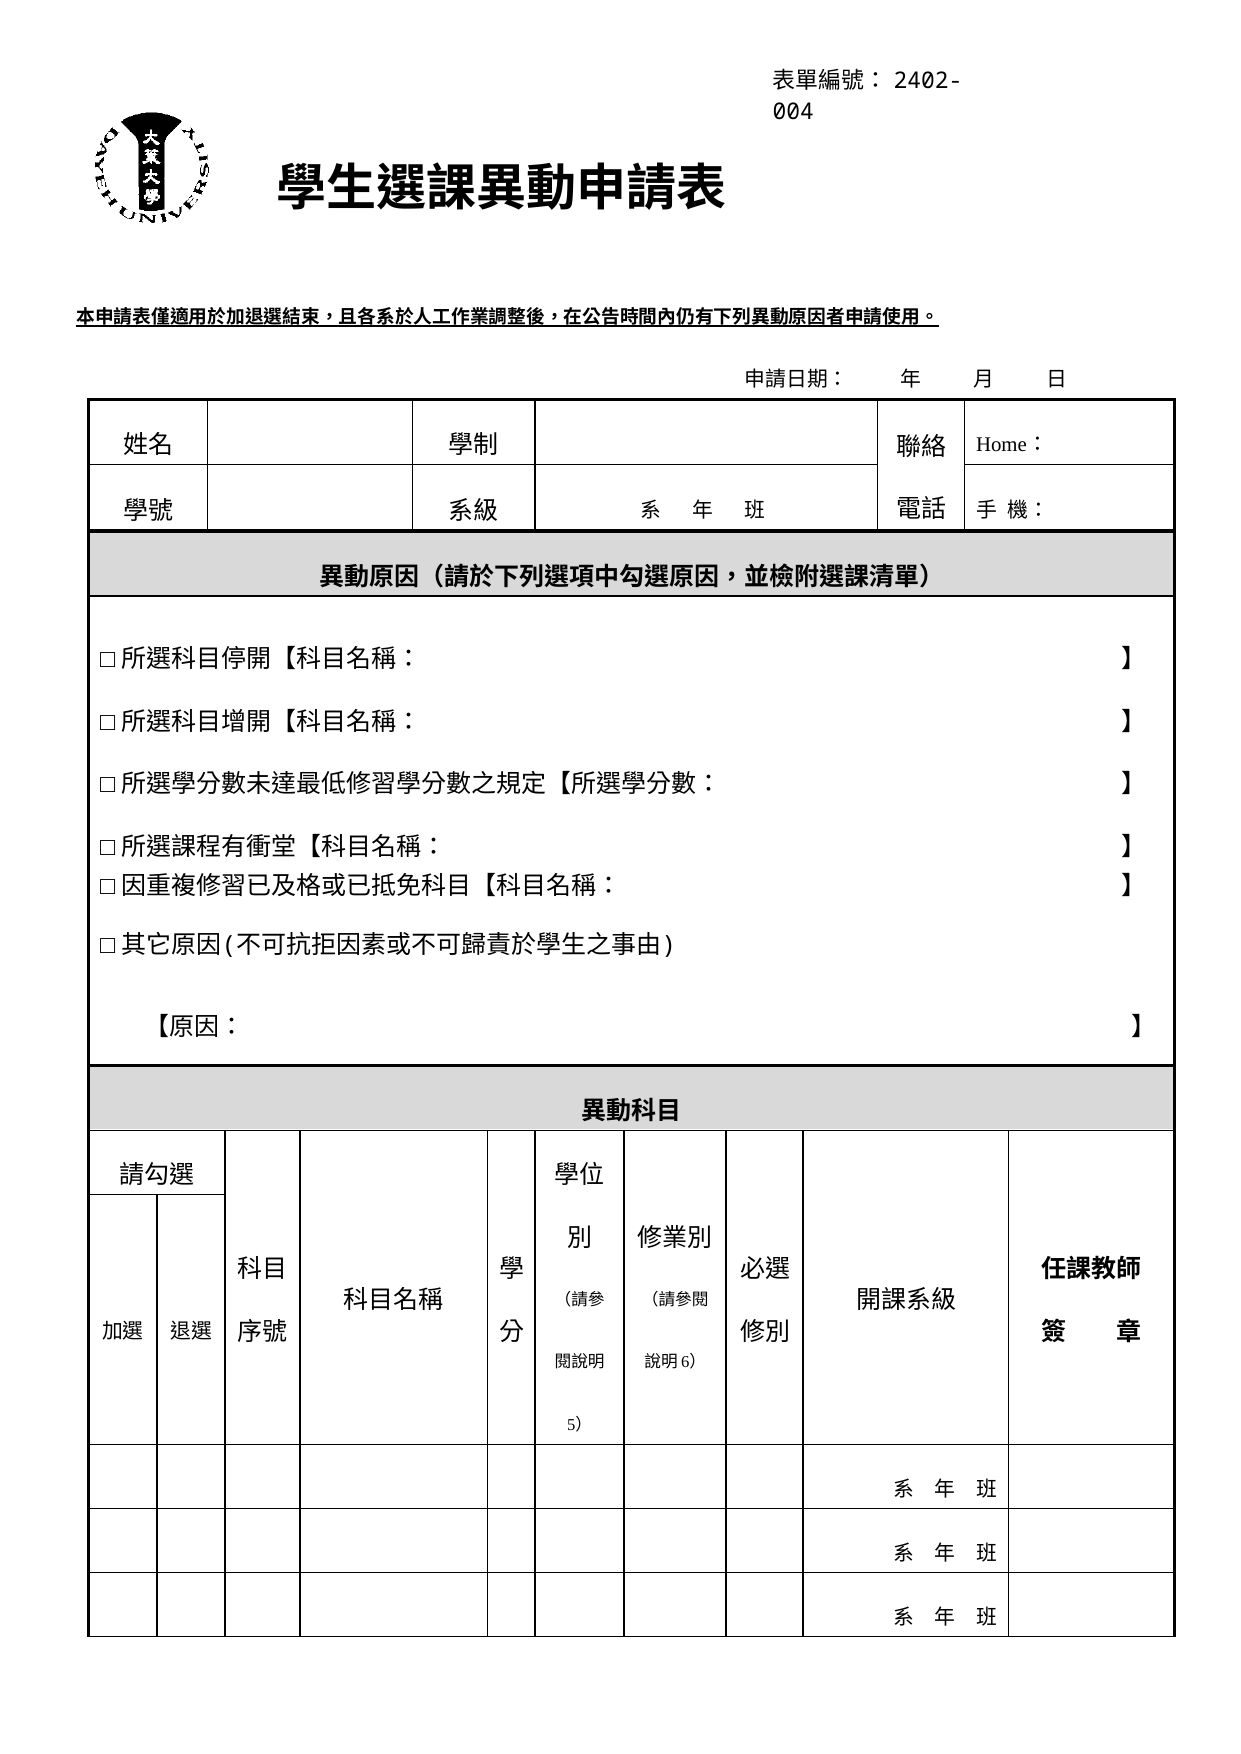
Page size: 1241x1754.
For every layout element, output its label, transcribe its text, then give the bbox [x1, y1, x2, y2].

table_cell [1009, 1445, 1173, 1508]
table_header [208, 401, 412, 464]
table_cell □ 所選科目停開【科目名稱： 】 □ 所選科目增開【科目名稱： 】 □ 所選學分數未達最低修習學分數之規定【所選學分數： 】 □ 所選課程有衝堂【科目名稱： 】 □ 因重複修習已及格或已抵免科目【科目名稱： 】 □ 其它原因(不可抗拒因素或不可歸責於學生之事由) 【原因： 】 [90, 597, 1173, 1064]
table_header [536, 401, 877, 464]
table_cell [536, 1509, 623, 1572]
table_cell [625, 1445, 725, 1508]
table_cell 系級 [413, 465, 534, 529]
table_cell [301, 1445, 487, 1508]
text 學生選課異動申請表 [89, 111, 1152, 236]
table_cell [727, 1509, 802, 1572]
table_cell [488, 1509, 534, 1572]
table_cell [1009, 1573, 1173, 1636]
table_cell [727, 1445, 802, 1508]
table_cell [625, 1573, 725, 1636]
table_cell 任課教師 簽 章 [1009, 1131, 1173, 1444]
table_cell [90, 1573, 156, 1636]
table_cell 加選 [90, 1195, 156, 1444]
table_cell [488, 1445, 534, 1508]
table_cell 異動科目 [90, 1067, 1173, 1129]
table_header 學制 [413, 401, 534, 464]
table_cell [536, 1573, 623, 1636]
table_cell [226, 1509, 299, 1572]
table_cell 系 年 班 [804, 1509, 1008, 1572]
table_cell 異動原因（請於下列選項中勾選原因，並檢附選課清單） [90, 533, 1173, 595]
table_cell 系 年 班 [536, 465, 877, 529]
table_cell 退選 [158, 1195, 224, 1444]
table_cell [301, 1573, 487, 1636]
table_cell 學位別 （請參閱說明5） [536, 1131, 623, 1444]
table_cell 請勾選 [90, 1131, 224, 1194]
table_cell [158, 1445, 224, 1508]
table_cell 學號 [90, 465, 207, 529]
table_cell 手 機： [965, 465, 1173, 529]
table_cell [90, 1509, 156, 1572]
table_header 聯絡 電話 [878, 401, 964, 529]
table_header 姓名 [90, 401, 207, 464]
text 本申請表僅適用於加退選結束，且各系於人工作業調整後，在公告時間內仍有下列異動原因者申請使用。 申請日期： 年 月 日 [76, 273, 1152, 398]
table_cell 必選 修別 [727, 1131, 802, 1444]
table_cell [488, 1573, 534, 1636]
table_cell 科目序號 [226, 1131, 299, 1444]
table_cell [90, 1445, 156, 1508]
table_header Home： [965, 401, 1173, 464]
table_cell [158, 1573, 224, 1636]
table_cell [301, 1509, 487, 1572]
table_cell [208, 465, 412, 529]
table_cell 開課系級 [804, 1131, 1008, 1444]
table_cell [158, 1509, 224, 1572]
table_cell 學分 [488, 1131, 534, 1444]
table_cell [536, 1445, 623, 1508]
table_cell 科目名稱 [301, 1131, 487, 1444]
table_cell 系 年 班 [804, 1573, 1008, 1636]
table_cell 系 年 班 [804, 1445, 1008, 1508]
table_cell [625, 1509, 725, 1572]
table_cell [226, 1573, 299, 1636]
table_cell 修業別（請參閱說明6） [625, 1131, 725, 1444]
table_cell [226, 1445, 299, 1508]
table_cell [727, 1573, 802, 1636]
table_cell [1009, 1509, 1173, 1572]
